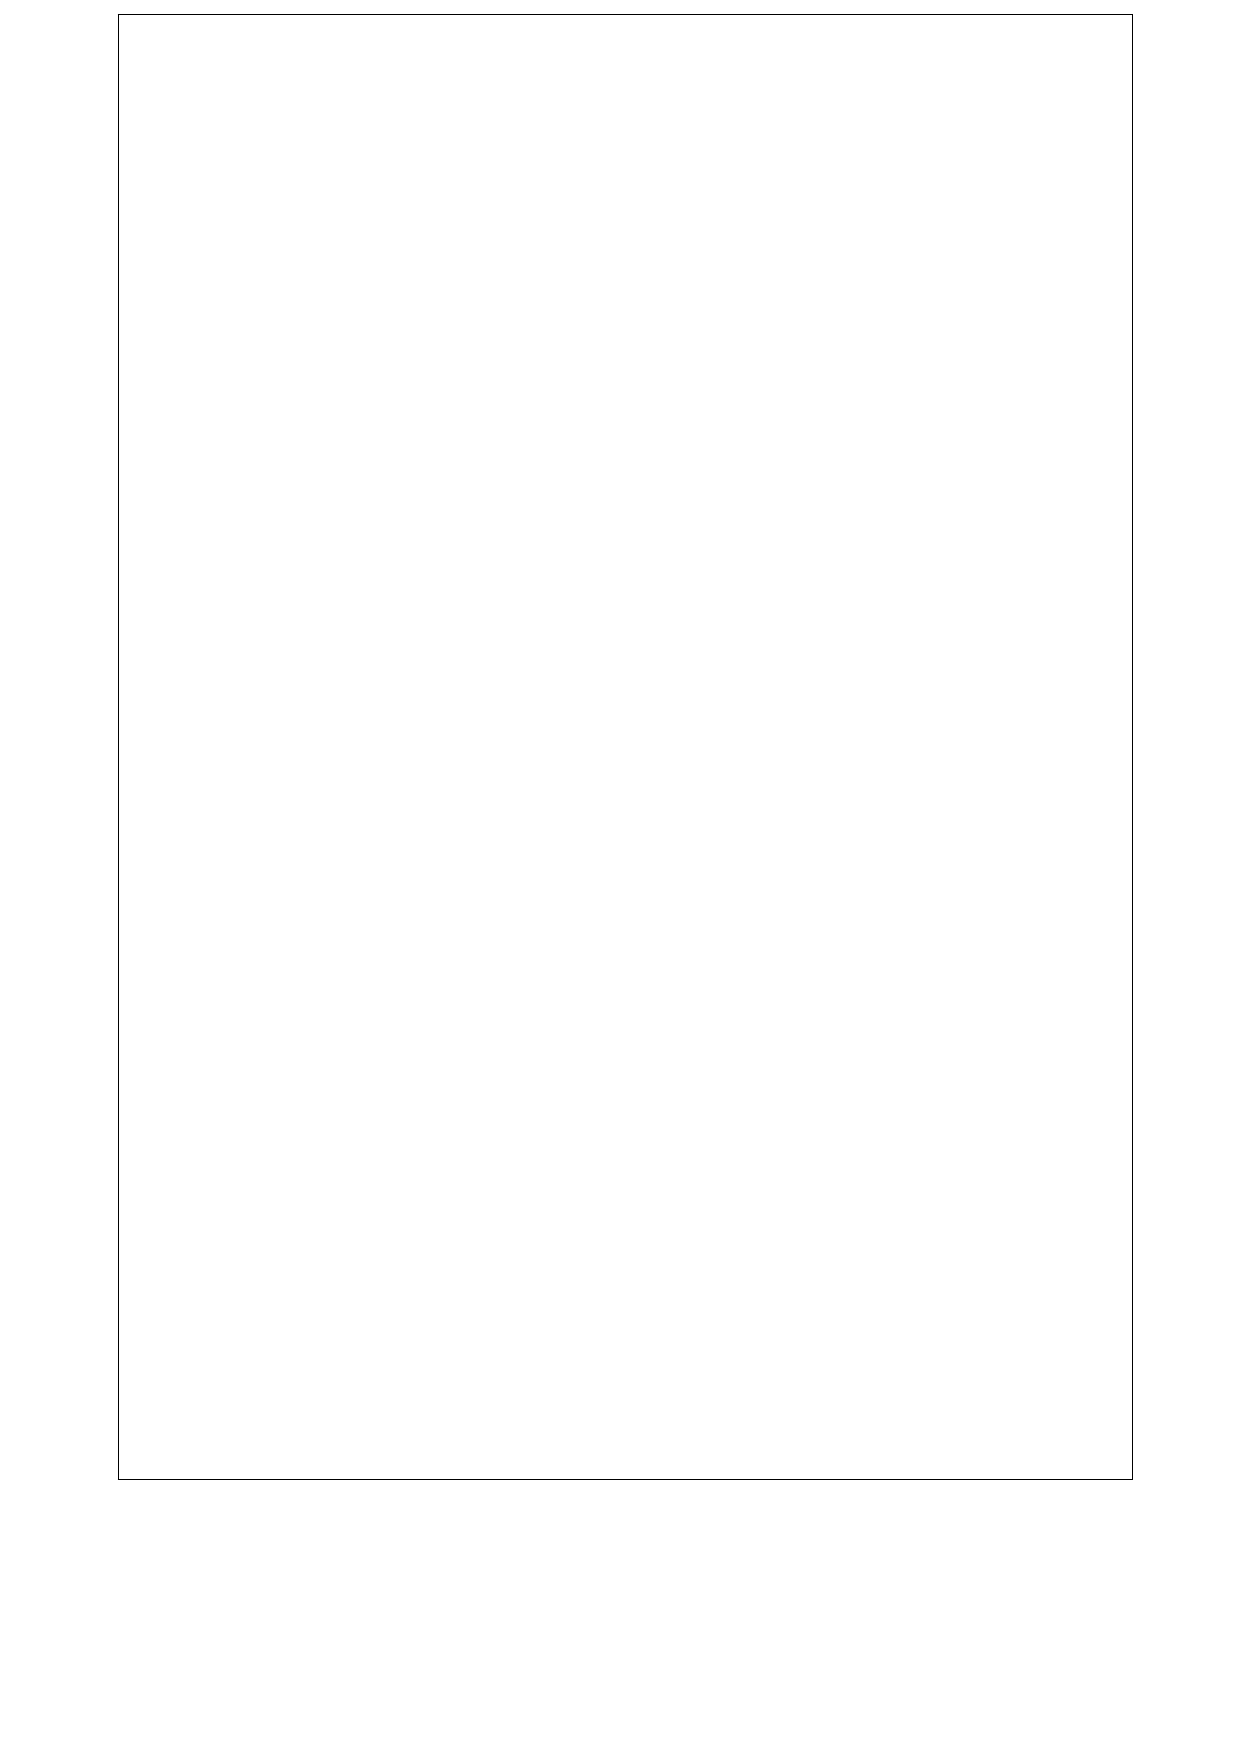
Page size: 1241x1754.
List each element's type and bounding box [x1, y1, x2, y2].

table_header [119, 15, 1132, 1479]
